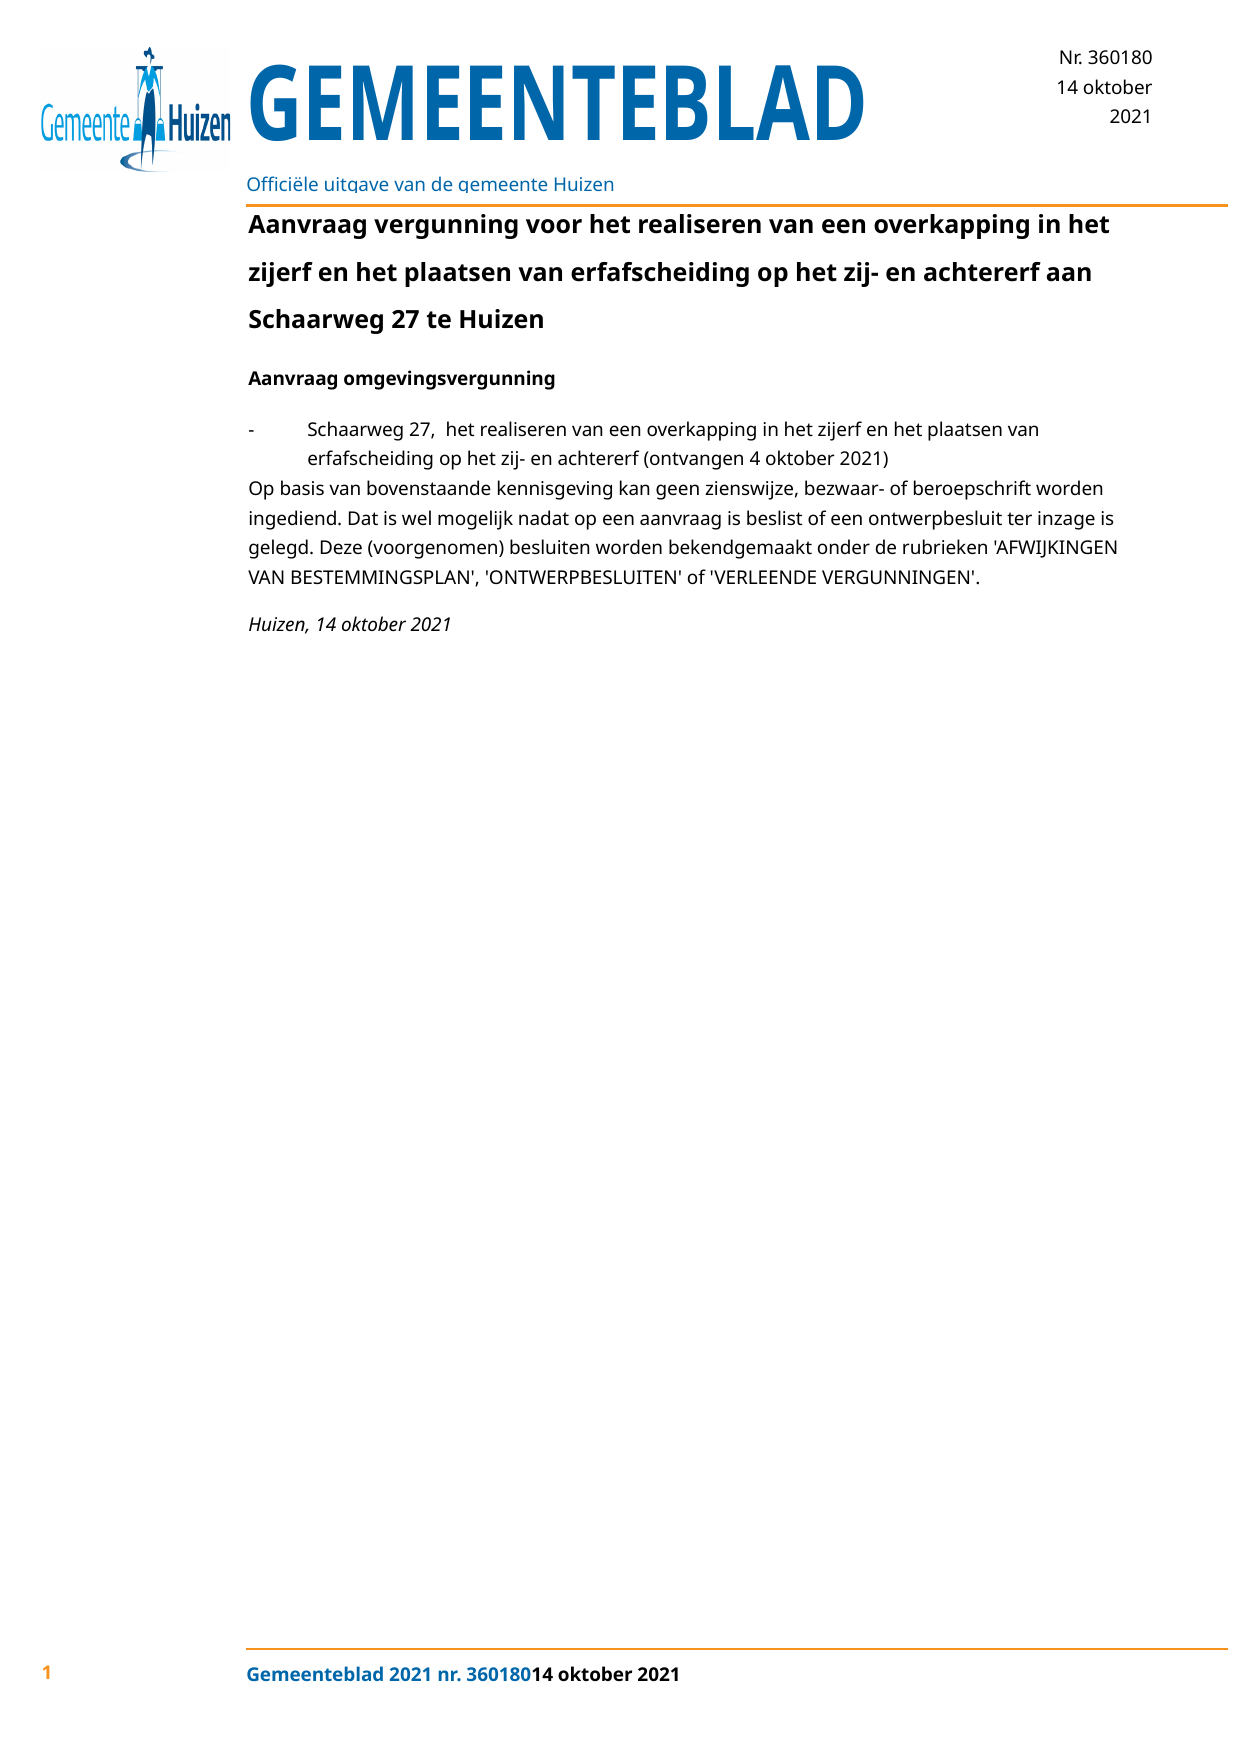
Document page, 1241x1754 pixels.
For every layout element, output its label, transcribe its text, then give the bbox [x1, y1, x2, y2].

text Aanvraag omgevingsvergunning [248, 366, 1152, 391]
list Schaarweg 27, het realiseren van een overkapping in het zijerf en het plaatsen van erfafscheiding op het zij- en achtererf (ontvangen 4 oktober 2021) [248, 416, 1152, 471]
picture [41, 47, 231, 172]
text Op basis van bovenstaande kennisgeving kan geen zienswijze, bezwaar- of beroepschrift worden ingediend. Dat is wel mogelijk nadat op een aanvraag is beslist of een ontwerpbesluit ter inzage is gelegd. Deze (voorgenomen) besluiten worden bekendgemaakt onder de rubrieken 'AFWIJKINGEN VAN BESTEMMINGSPLAN', 'ONTWERPBESLUITEN' of 'VERLEENDE VERGUNNINGEN'. [248, 475, 1152, 589]
text Huizen, 14 oktober 2021 [248, 612, 1152, 637]
text Aanvraag vergunning voor het realiseren van een overkapping in het zijerf en het plaatsen van erfafscheiding op het zij- en achtererf aan Schaarweg 27 te Huizen [248, 207, 1152, 336]
